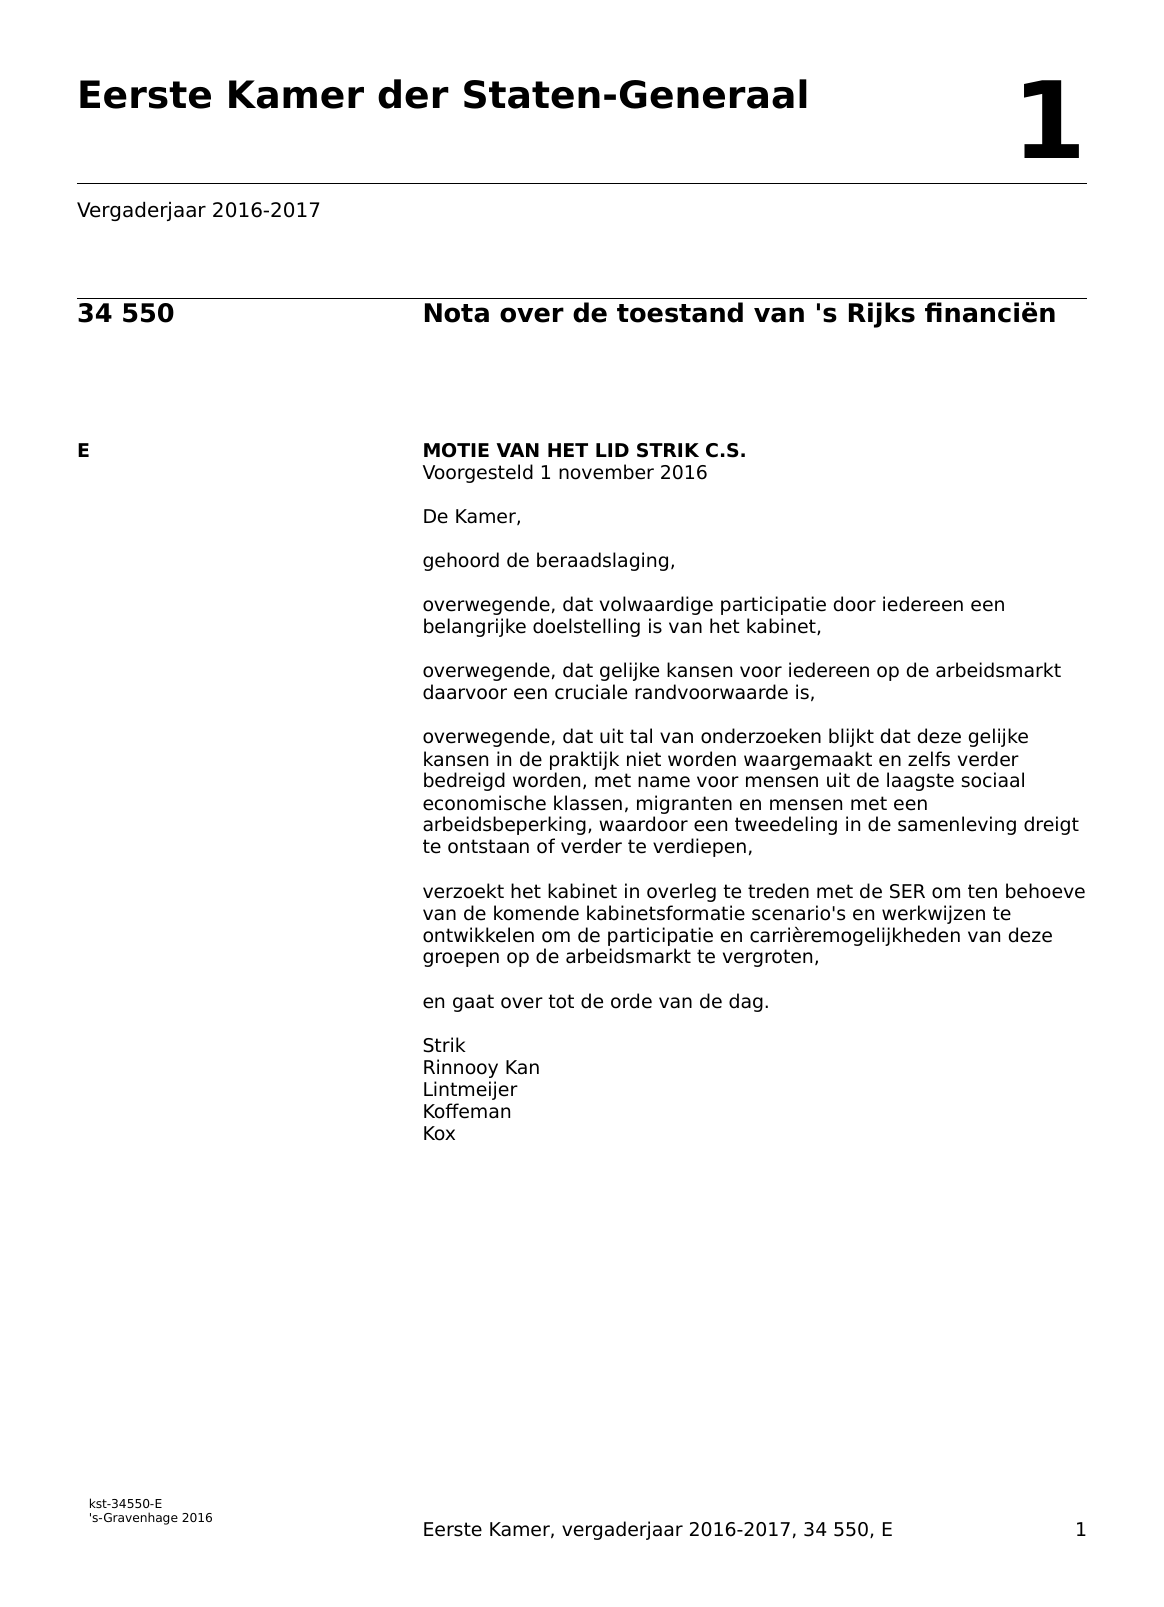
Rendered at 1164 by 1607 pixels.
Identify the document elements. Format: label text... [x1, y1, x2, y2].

table_header 1 [886, 59, 1087, 183]
text overwegende, dat gelijke kansen voor iedereen op de arbeidsmarkt daarvoor een cruciale randvoorwaarde is, [422, 660, 1087, 704]
text gehoord de beraadslaging, [422, 550, 1087, 572]
text Kox [422, 1123, 1087, 1145]
text en gaat over tot de orde van de dag. [422, 991, 1087, 1013]
text Rinnooy Kan [422, 1057, 1087, 1079]
table_cell Vergaderjaar 2016-2017 [77, 184, 1087, 298]
text overwegende, dat uit tal van onderzoeken blijkt dat deze gelijke kansen in de praktijk niet worden waargemaakt en zelfs verder bedreigd worden, met name voor mensen uit de laagste sociaal economische klassen, migranten en mensen met een arbeidsbeperking, waardoor een tweedeling in de samenleving dreigt te ontstaan of verder te verdiepen, [422, 726, 1087, 858]
text De Kamer, [422, 506, 1087, 528]
text verzoekt het kabinet in overleg te treden met de SER om ten behoeve van de komende kabinetsformatie scenario's en werkwijzen te ontwikkelen om de participatie en carrièremogelijkheden van deze groepen op de arbeidsmarkt te vergroten, [422, 881, 1087, 968]
subtitle 34 550 Nota over de toestand van 's Rijks financiën [77, 299, 1087, 329]
table_header Eerste Kamer der Staten-Generaal [77, 59, 886, 183]
text Koffeman [422, 1101, 1087, 1123]
text Voorgesteld 1 november 2016 [422, 462, 1087, 484]
text Lintmeijer [422, 1079, 1087, 1101]
text kst-34550-E [88, 1497, 323, 1511]
subtitle E MOTIE VAN HET LID STRIK C.S. [77, 440, 1087, 462]
text 's-Gravenhage 2016 [88, 1511, 323, 1525]
text Strik [422, 1035, 1087, 1057]
text overwegende, dat volwaardige participatie door iedereen een belangrijke doelstelling is van het kabinet, [422, 594, 1087, 638]
